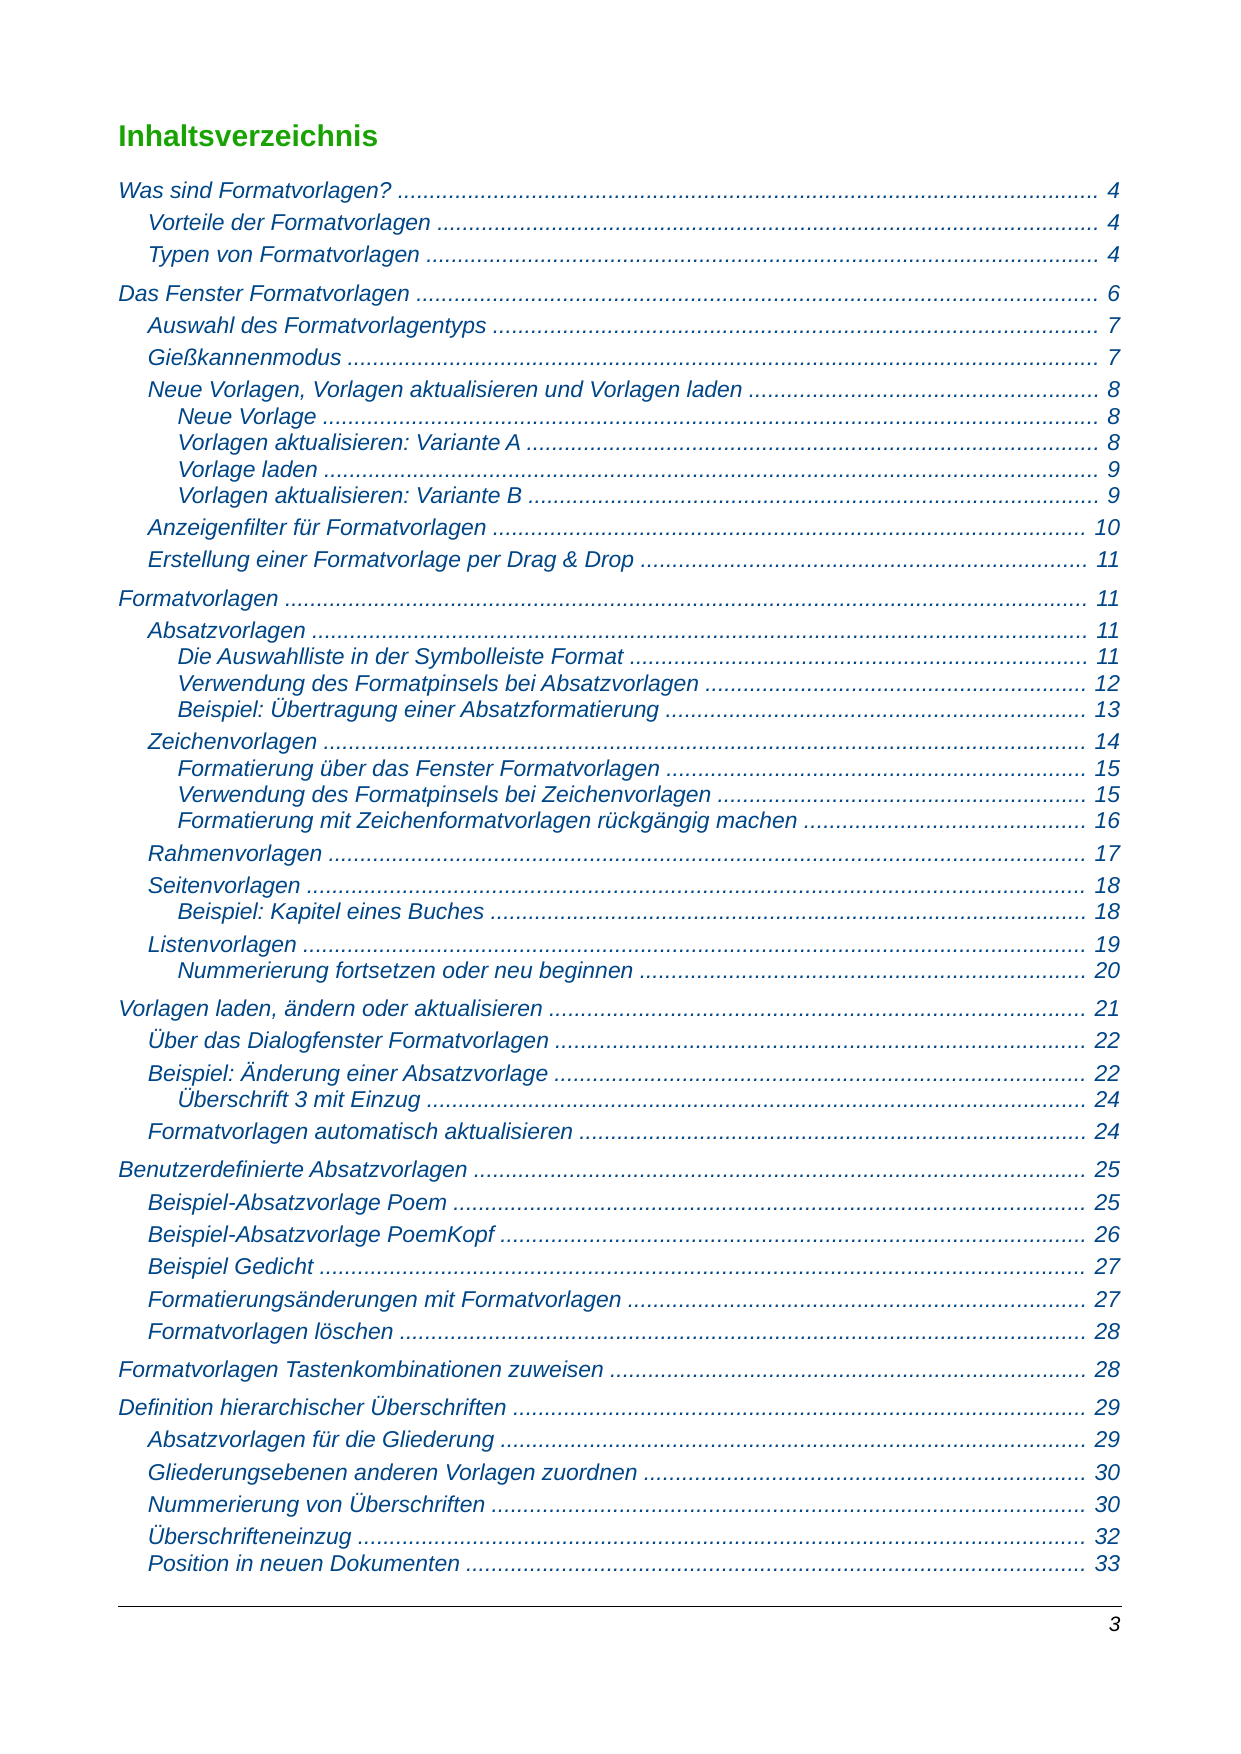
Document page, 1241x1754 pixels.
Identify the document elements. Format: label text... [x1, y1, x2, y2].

text Erstellung einer Formatvorlage per Drag & Drop 11 [148, 546, 1122, 573]
text Beispiel Gedicht 27 [148, 1253, 1122, 1279]
text Beispiel: Änderung einer Absatzvorlage 22 [148, 1059, 1122, 1086]
text Beispiel: Übertragung einer Absatzformatierung 13 [177, 696, 1122, 722]
text Vorlagen aktualisieren: Variante A 8 [177, 429, 1122, 456]
text Beispiel: Kapitel eines Buches 18 [177, 898, 1122, 924]
text Was sind Formatvorlagen? 4 [118, 177, 1122, 203]
text Definition hierarchischer Überschriften 29 [118, 1394, 1122, 1420]
text Vorlagen aktualisieren: Variante B 9 [177, 482, 1122, 508]
text Formatvorlagen löschen 28 [148, 1318, 1122, 1344]
text Vorlagen laden, ändern oder aktualisieren 21 [118, 995, 1122, 1021]
text Auswahl des Formatvorlagentyps 7 [148, 312, 1122, 338]
text Das Fenster Formatvorlagen 6 [118, 279, 1122, 306]
text Formatierung mit Zeichenformatvorlagen rückgängig machen 16 [177, 807, 1122, 834]
text Über das Dialogfenster Formatvorlagen 22 [148, 1027, 1122, 1054]
text Formatvorlagen 11 [118, 584, 1122, 611]
text Formatierungsänderungen mit Formatvorlagen 27 [148, 1286, 1122, 1312]
text Beispiel-Absatzvorlage Poem 25 [148, 1189, 1122, 1215]
text Vorlage laden 9 [177, 456, 1122, 482]
text Gießkannenmodus 7 [148, 344, 1122, 371]
text Position in neuen Dokumenten 33 [148, 1549, 1122, 1576]
text Überschrift 3 mit Einzug 24 [177, 1086, 1122, 1112]
text Inhaltsverzeichnis [118, 118, 1122, 153]
text Anzeigenfilter für Formatvorlagen 10 [148, 514, 1122, 541]
text Absatzvorlagen 11 [148, 617, 1122, 643]
text Nummerierung von Überschriften 30 [148, 1491, 1122, 1517]
text Verwendung des Formatpinsels bei Absatzvorlagen 12 [177, 669, 1122, 696]
text Zeichenvorlagen 14 [148, 728, 1122, 754]
text Formatvorlagen automatisch aktualisieren 24 [148, 1118, 1122, 1144]
text Typen von Formatvorlagen 4 [148, 241, 1122, 268]
text Listenvorlagen 19 [148, 931, 1122, 957]
text Verwendung des Formatpinsels bei Zeichenvorlagen 15 [177, 781, 1122, 807]
text Überschrifteneinzug 32 [148, 1523, 1122, 1549]
text Formatvorlagen Tastenkombinationen zuweisen 28 [118, 1356, 1122, 1382]
text Nummerierung fortsetzen oder neu beginnen 20 [177, 957, 1122, 983]
text Seitenvorlagen 18 [148, 872, 1122, 898]
text Gliederungsebenen anderen Vorlagen zuordnen 30 [148, 1459, 1122, 1485]
text Die Auswahlliste in der Symbolleiste Format 11 [177, 643, 1122, 669]
text Beispiel-Absatzvorlage PoemKopf 26 [148, 1221, 1122, 1247]
text Rahmenvorlagen 17 [148, 839, 1122, 866]
text Absatzvorlagen für die Gliederung 29 [148, 1426, 1122, 1453]
text Vorteile der Formatvorlagen 4 [148, 209, 1122, 236]
text Neue Vorlage 8 [177, 403, 1122, 429]
text Benutzerdefinierte Absatzvorlagen 25 [118, 1156, 1122, 1183]
text Formatierung über das Fenster Formatvorlagen 15 [177, 754, 1122, 781]
text Neue Vorlagen, Vorlagen aktualisieren und Vorlagen laden 8 [148, 376, 1122, 403]
